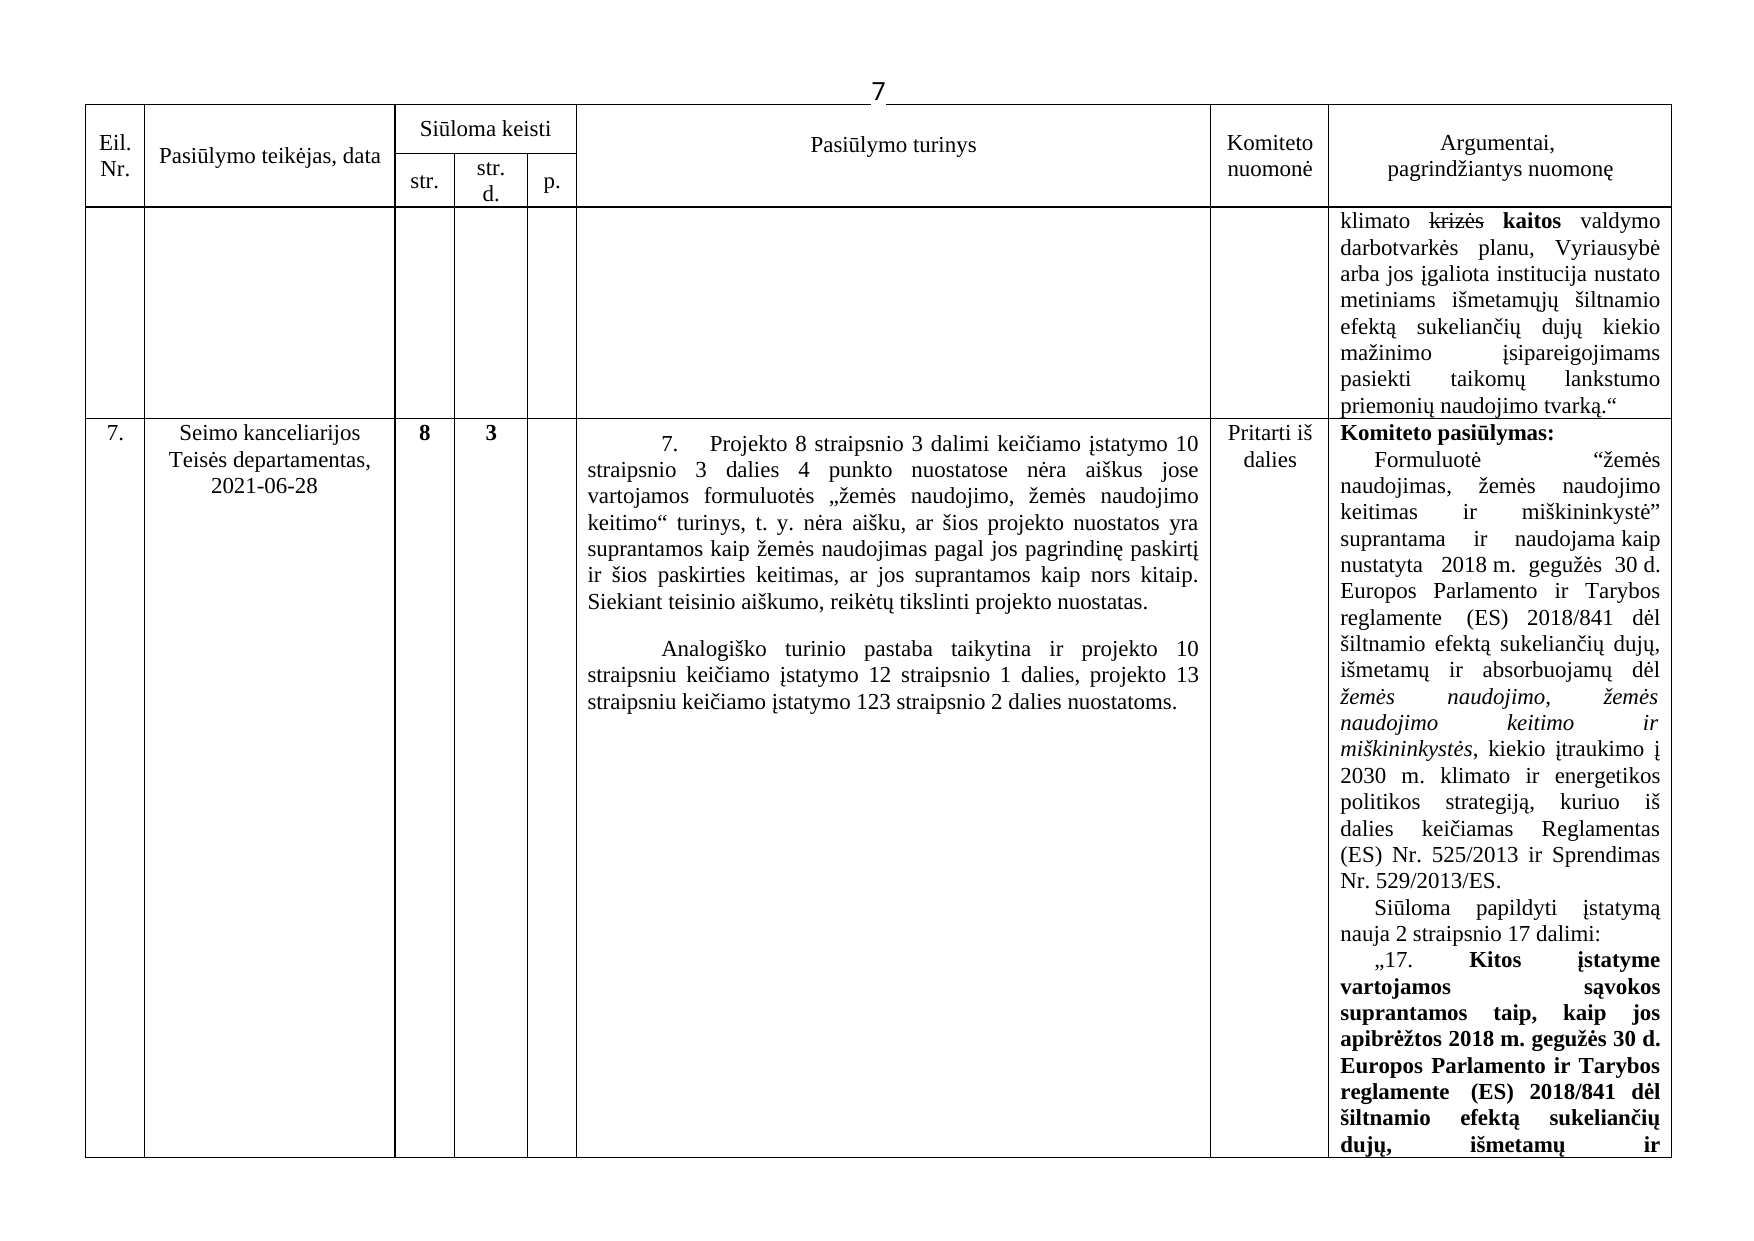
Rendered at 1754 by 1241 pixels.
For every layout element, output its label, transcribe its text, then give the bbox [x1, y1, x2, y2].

table_header Eil. Nr. [86, 105, 144, 206]
table_cell p. [528, 154, 576, 206]
table_header Siūloma keisti [396, 105, 576, 153]
table_cell 3 [455, 419, 527, 1157]
table_cell Pritarti iš dalies [1211, 419, 1328, 1157]
table_cell [528, 419, 576, 1157]
table_cell Komiteto pasiūlymas: Formuluotė “žemės naudojimas, žemės naudojimo keitimas ir miškininkystė” suprantama ir naudojama kaip nustatyta 2018 m. gegužės 30 d. Europos Parlamento ir Tarybos reglamente (ES) 2018/841 dėl šiltnamio efektą sukeliančių dujų, išmetamų ir absorbuojamų dėl žemės naudojimo, žemės naudojimo keitimo ir miškininkystės, kiekio įtraukimo į 2030 m. klimato ir energetikos politikos strategiją, kuriuo iš dalies keičiamas Reglamentas (ES) Nr. 525/2013 ir Sprendimas Nr. 529/2013/ES. Siūloma papildyti įstatymą nauja 2 straipsnio 17 dalimi: „17. Kitos įstatyme vartojamos sąvokos suprantamos taip, kaip jos apibrėžtos 2018 m. gegužės 30 d. Europos Parlamento ir Tarybos reglamente (ES) 2018/841 dėl šiltnamio efektą sukeliančių dujų, išmetamų ir [1329, 419, 1671, 1157]
table_header Komiteto nuomonė [1211, 105, 1328, 206]
table_cell Seimo kanceliarijos Teisės departamentas, 2021-06-28 [145, 419, 394, 1157]
table_cell [455, 208, 527, 418]
table_cell [86, 208, 144, 418]
table_cell klimato krizės kaitos valdymo darbotvarkės planu, Vyriausybė arba jos įgaliota institucija nustato metiniams išmetamųjų šiltnamio efektą sukeliančių dujų kiekio mažinimo įsipareigojimams pasiekti taikomų lankstumo priemonių naudojimo tvarką.“ [1329, 208, 1671, 418]
table_cell str. d. [455, 154, 527, 206]
table_cell 7. [86, 419, 144, 1157]
table_cell [577, 208, 1210, 418]
table_cell [145, 208, 394, 418]
table_cell 8 [396, 419, 454, 1157]
table_cell [528, 208, 576, 418]
table_cell [1211, 208, 1328, 418]
table_cell 7. Projekto 8 straipsnio 3 dalimi keičiamo įstatymo 10 straipsnio 3 dalies 4 punkto nuostatose nėra aiškus jose vartojamos formuluotės „žemės naudojimo, žemės naudojimo keitimo“ turinys, t. y. nėra aišku, ar šios projekto nuostatos yra suprantamos kaip žemės naudojimas pagal jos pagrindinę paskirtį ir šios paskirties keitimas, ar jos suprantamos kaip nors kitaip. Siekiant teisinio aiškumo, reikėtų tikslinti projekto nuostatas. Analogiško turinio pastaba taikytina ir projekto 10 straipsniu keičiamo įstatymo 12 straipsnio 1 dalies, projekto 13 straipsniu keičiamo įstatymo 123 straipsnio 2 dalies nuostatoms. [577, 419, 1210, 1157]
table_cell [396, 208, 454, 418]
table_header Argumentai, pagrindžiantys nuomonę [1329, 105, 1671, 206]
table_header Pasiūlymo turinys [577, 105, 1210, 206]
table_cell str. [396, 154, 454, 206]
table_header Pasiūlymo teikėjas, data [145, 105, 394, 206]
